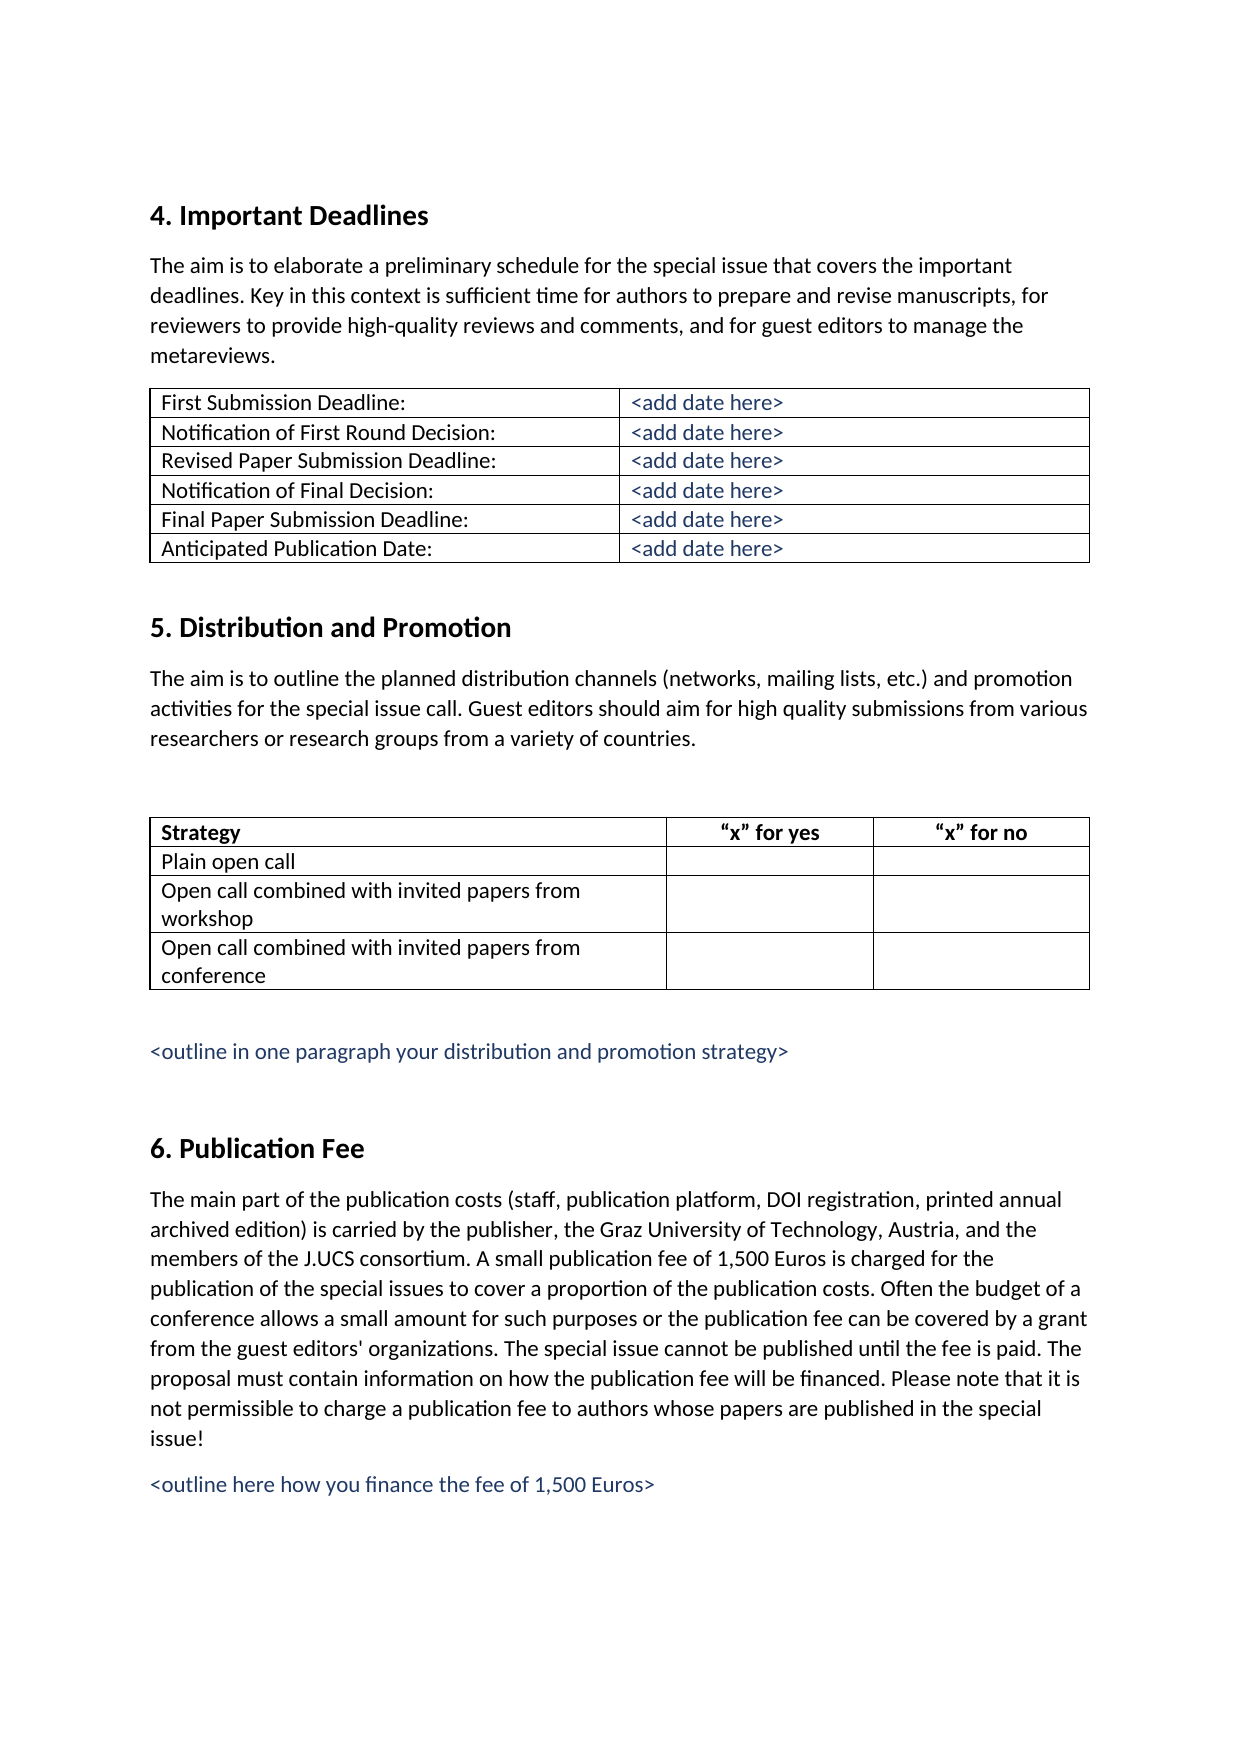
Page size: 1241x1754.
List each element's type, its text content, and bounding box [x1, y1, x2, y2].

table_cell <add date here> [620, 505, 1089, 533]
table_cell [874, 933, 1089, 989]
table_header Strategy [151, 818, 666, 846]
table_cell [874, 876, 1089, 932]
table_cell <add date here> [620, 418, 1089, 446]
text <outline in one paragraph your distribution and promotion strategy> [150, 1037, 1090, 1065]
table_cell Anticipated Publication Date: [151, 534, 619, 562]
table_cell Final Paper Submission Deadline: [151, 505, 619, 533]
table_cell [667, 847, 873, 875]
text The aim is to elaborate a preliminary schedule for the special issue that covers the important deadlines. Key in this context is sufficient time for authors to prepare and revise manuscripts, for reviewers to provide high-quality reviews and comments, and for guest editors to manage the metareviews. [150, 251, 1090, 369]
table_cell Open call combined with invited papers from workshop [151, 876, 666, 932]
table_cell Notification of First Round Decision: [151, 418, 619, 446]
text 5. Distribution and Promotion [150, 609, 1090, 645]
table_cell Open call combined with invited papers from conference [151, 933, 666, 989]
table_cell [667, 933, 873, 989]
text The main part of the publication costs (staff, publication platform, DOI registration, printed annual archived edition) is carried by the publisher, the Graz University of Technology, Austria, and the members of the J.UCS consortium. A small publication fee of 1,500 Euros is charged for the publication of the special issues to cover a proportion of the publication costs. Often the budget of a conference allows a small amount for such purposes or the publication fee can be covered by a grant from the guest editors' organizations. The special issue cannot be published until the fee is paid. The proposal must contain information on how the publication fee will be financed. Please note that it is not permissible to charge a publication fee to authors whose papers are published in the special issue! [150, 1185, 1090, 1452]
text <outline here how you finance the fee of 1,500 Euros> [150, 1471, 1090, 1498]
table_cell [874, 847, 1089, 875]
table_cell <add date here> [620, 534, 1089, 562]
table_header “x” for yes [667, 818, 873, 846]
table_cell Notification of Final Decision: [151, 476, 619, 504]
table_header <add date here> [620, 389, 1089, 417]
text The aim is to outline the planned distribution channels (networks, mailing lists, etc.) and promotion activities for the special issue call. Guest editors should aim for high quality submissions from various researchers or research groups from a variety of countries. [150, 664, 1090, 752]
table_header “x” for no [874, 818, 1089, 846]
table_header First Submission Deadline: [151, 389, 619, 417]
table_cell [667, 876, 873, 932]
table_cell Revised Paper Submission Deadline: [151, 447, 619, 475]
table_cell <add date here> [620, 447, 1089, 475]
text 6. Publication Fee [150, 1130, 1090, 1166]
table_cell <add date here> [620, 476, 1089, 504]
table_cell Plain open call [151, 847, 666, 875]
text 4. Important Deadlines [150, 197, 1090, 232]
